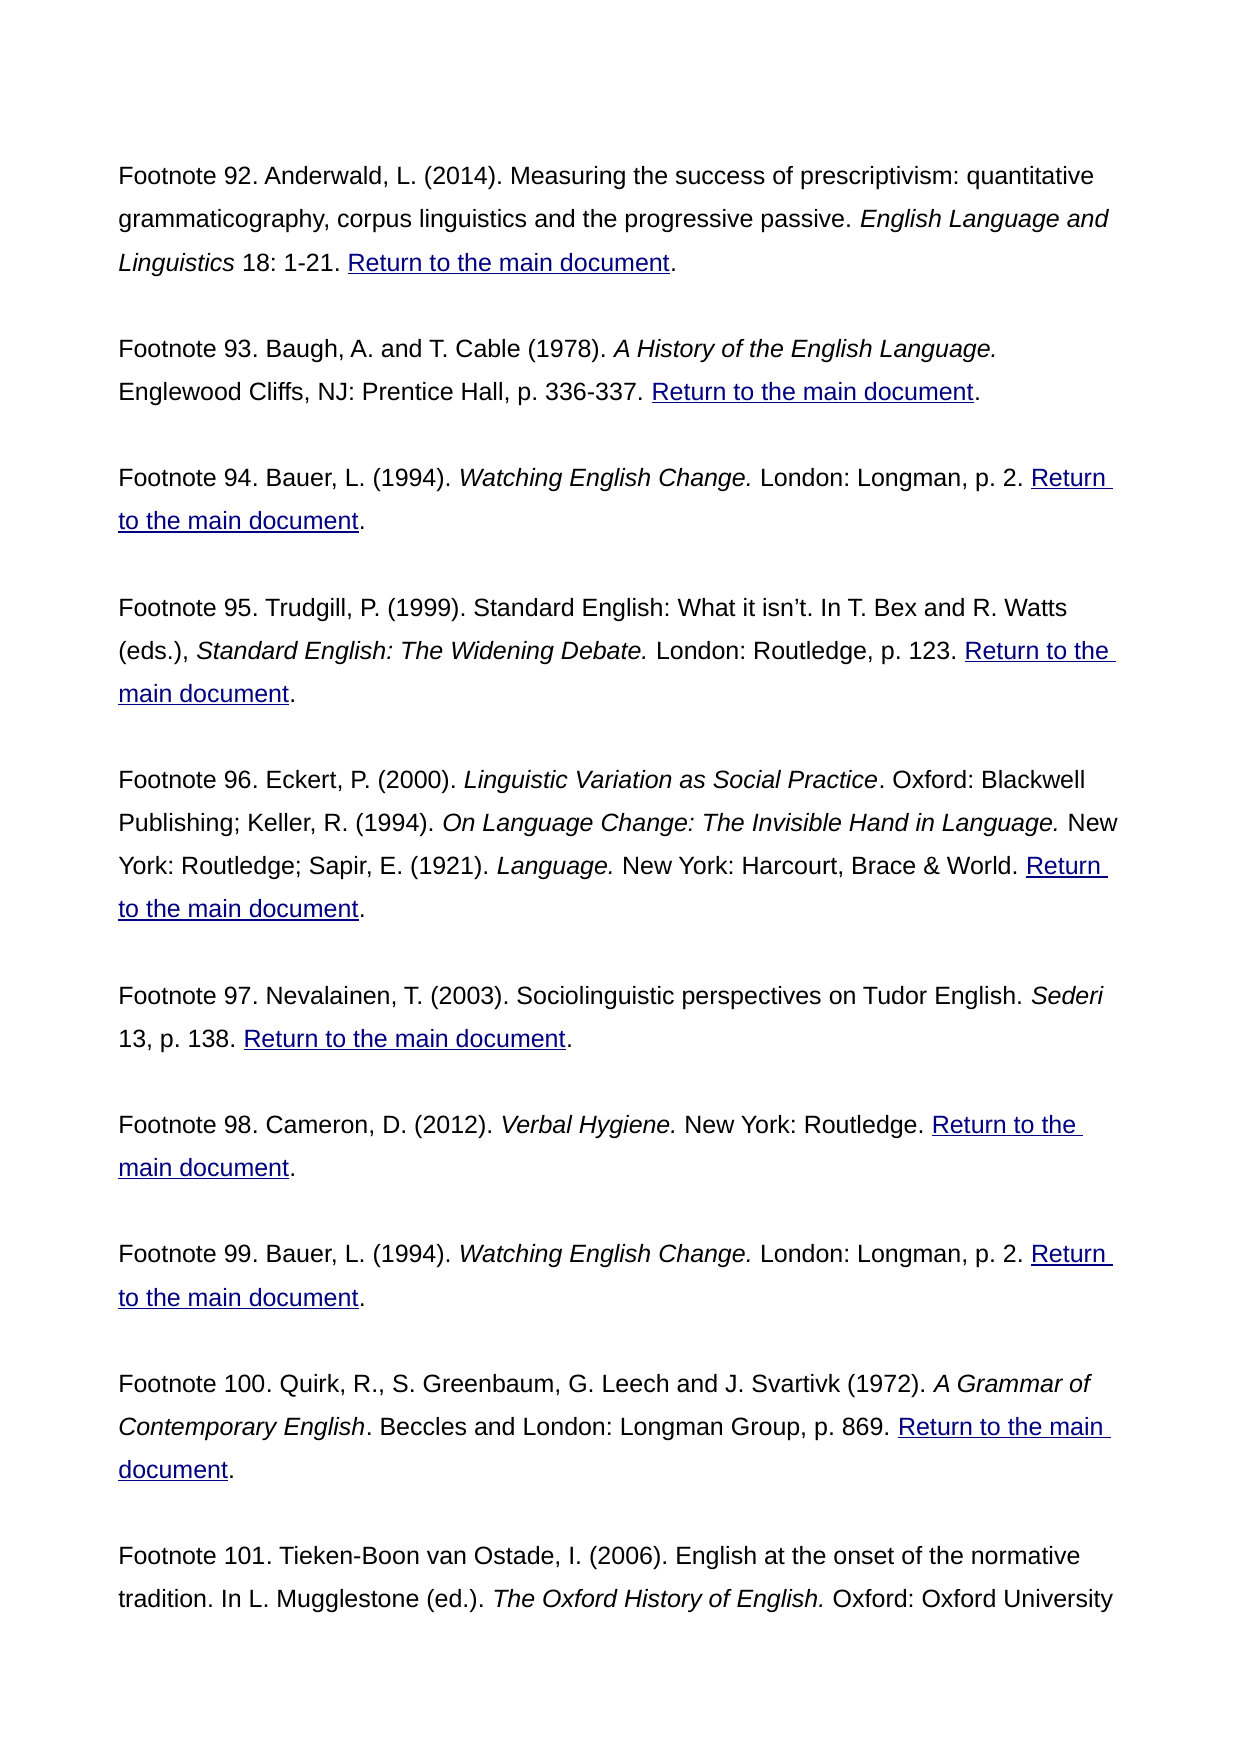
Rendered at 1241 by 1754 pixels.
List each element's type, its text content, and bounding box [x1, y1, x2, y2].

text Footnote 97. Nevalainen, T. (2003). Sociolinguistic perspectives on Tudor English. Sederi 13, p. 138. Return to the main document. [118, 981, 1122, 1052]
text Footnote 98. Cameron, D. (2012). Verbal Hygiene. New York: Routledge. Return to the main document. [118, 1110, 1122, 1182]
text Footnote 95. Trudgill, P. (1999). Standard English: What it isn’t. In T. Bex and R. Watts (eds.), Standard English: The Widening Debate. London: Routledge, p. 123. Return to the main document. [118, 592, 1122, 707]
text Footnote 100. Quirk, R., S. Greenbaum, G. Leech and J. Svartivk (1972). A Grammar of Contemporary English. Beccles and London: Longman Group, p. 869. Return to the main document. [118, 1369, 1122, 1484]
text Footnote 93. Baugh, A. and T. Cable (1978). A History of the English Language. Englewood Cliffs, NJ: Prentice Hall, p. 336-337. Return to the main document. [118, 334, 1122, 406]
text Footnote 94. Bauer, L. (1994). Watching English Change. London: Longman, p. 2. Return to the main document. [118, 463, 1122, 535]
text Footnote 96. Eckert, P. (2000). Linguistic Variation as Social Practice. Oxford: Blackwell Publishing; Keller, R. (1994). On Language Change: The Invisible Hand in Language. New York: Routledge; Sapir, E. (1921). Language. New York: Harcourt, Brace & World. Return to the main document. [118, 765, 1122, 923]
text Footnote 92. Anderwald, L. (2014). Measuring the success of prescriptivism: quantitative grammaticography, corpus linguistics and the progressive passive. English Language and Linguistics 18: 1-21. Return to the main document. [118, 161, 1122, 276]
text Footnote 99. Bauer, L. (1994). Watching English Change. London: Longman, p. 2. Return to the main document. [118, 1239, 1122, 1311]
text Footnote 101. Tieken-Boon van Ostade, I. (2006). English at the onset of the normative tradition. In L. Mugglestone (ed.). The Oxford History of English. Oxford: Oxford University [118, 1541, 1122, 1613]
